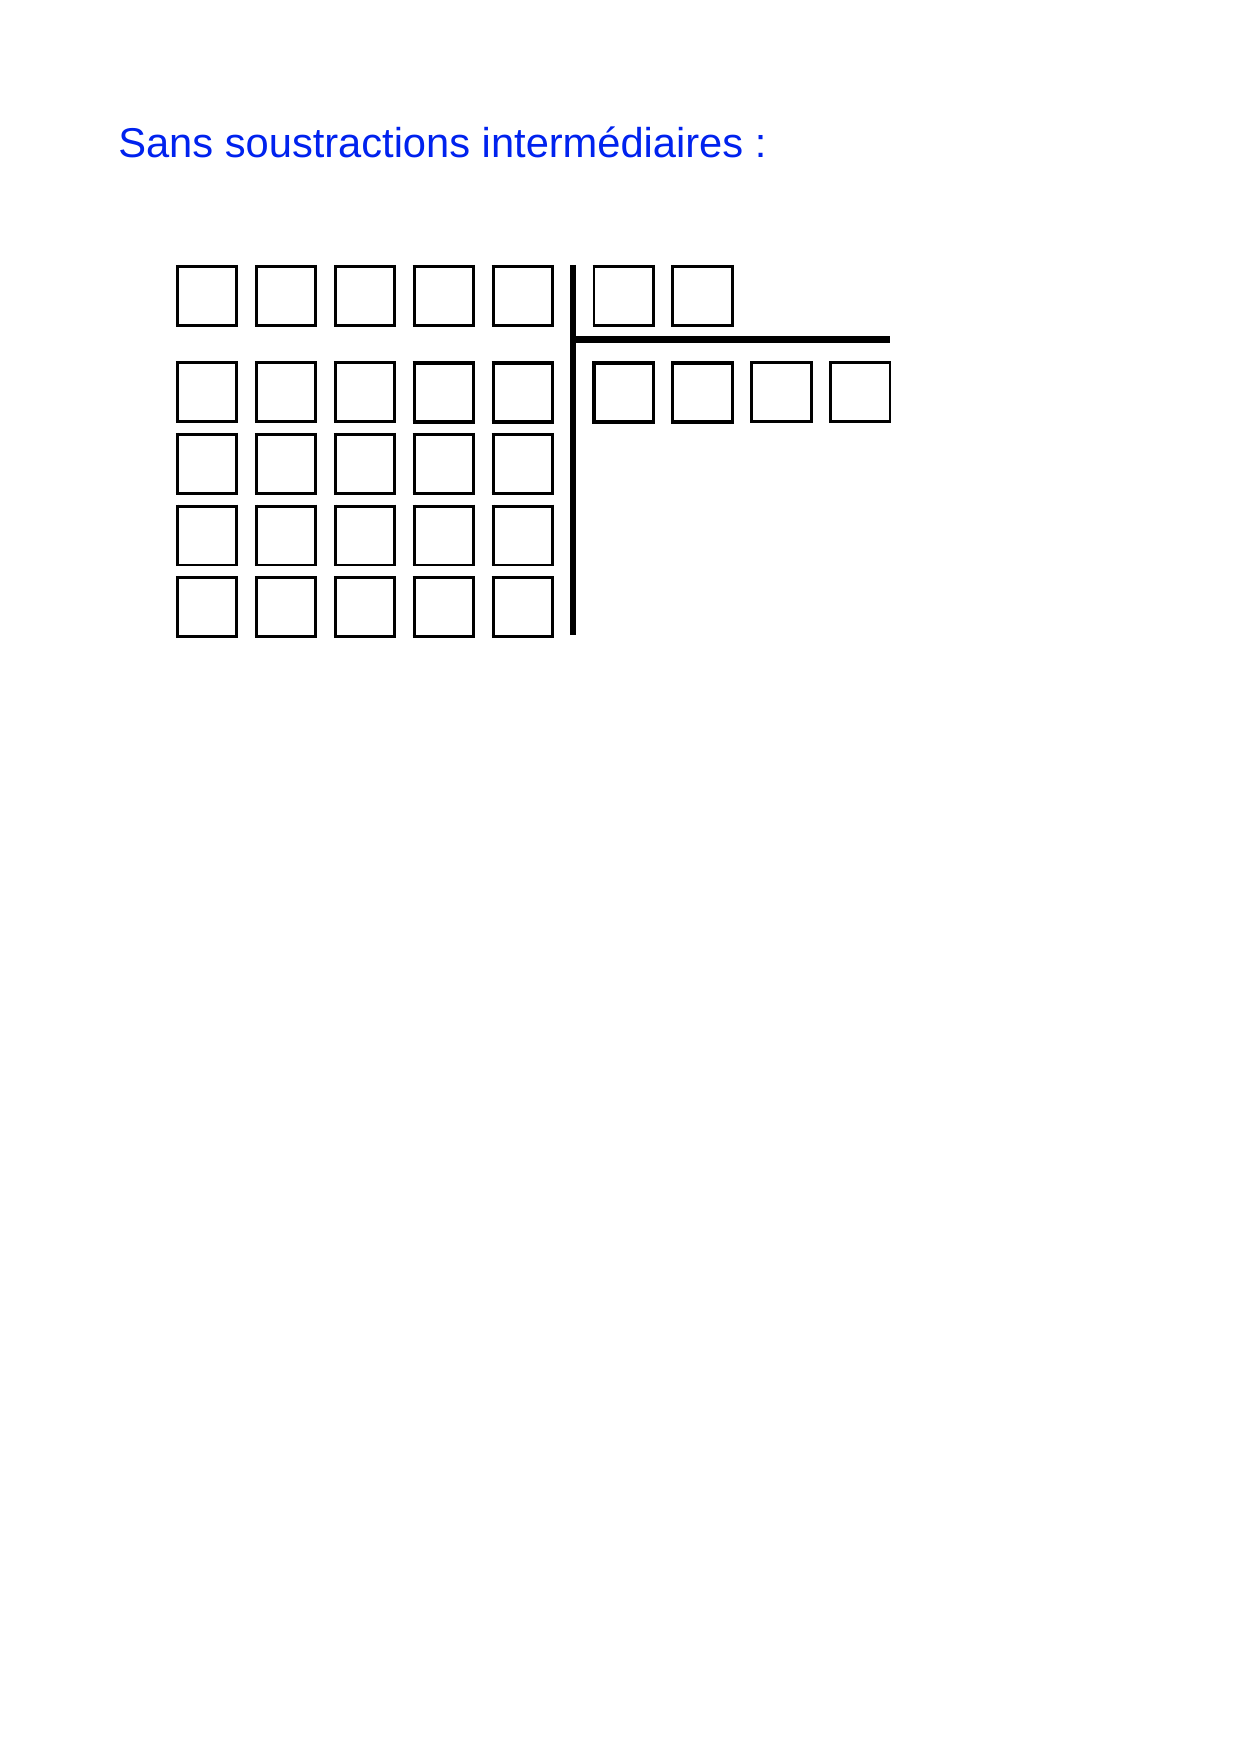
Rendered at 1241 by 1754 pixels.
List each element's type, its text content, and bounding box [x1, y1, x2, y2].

table_cell [752, 423, 811, 433]
table_cell [473, 349, 493, 361]
table_cell [124, 361, 157, 420]
table_cell [258, 436, 314, 492]
table_cell [653, 349, 673, 361]
table_cell [256, 566, 315, 576]
table_cell [594, 424, 653, 433]
table_cell [554, 505, 563, 563]
table_header [124, 252, 157, 265]
table_cell [831, 265, 890, 324]
table_cell [576, 265, 593, 324]
table_cell [674, 365, 731, 420]
table_cell [732, 433, 752, 492]
table_cell [752, 433, 811, 492]
table_cell [256, 638, 315, 648]
table_cell [576, 564, 594, 576]
table_cell [673, 635, 732, 648]
table_cell [673, 424, 732, 433]
table_header [473, 252, 493, 265]
table_header [752, 252, 811, 265]
table_cell [576, 349, 594, 361]
table_cell [158, 576, 176, 635]
table_cell [414, 349, 473, 361]
table_cell [475, 505, 492, 563]
table_cell [124, 265, 157, 324]
table_cell [315, 564, 335, 576]
table_cell [811, 576, 831, 635]
table_cell [831, 564, 890, 576]
table_cell [811, 265, 831, 324]
table_cell [124, 635, 157, 648]
table_cell [653, 492, 673, 504]
table_cell [752, 324, 811, 336]
table_cell [493, 495, 552, 504]
table_cell [158, 635, 177, 648]
table_header [673, 252, 732, 265]
table_cell [831, 343, 890, 349]
table_cell [335, 566, 394, 576]
table_cell [118, 635, 124, 648]
table_cell [732, 349, 752, 361]
table_cell [177, 349, 236, 361]
table_header [831, 252, 890, 265]
table_cell [576, 361, 592, 420]
table_cell [554, 433, 563, 492]
table_cell [554, 265, 563, 324]
table_cell [158, 265, 176, 324]
table_cell [576, 324, 594, 336]
table_cell [416, 365, 472, 420]
table_cell [552, 492, 563, 504]
table_cell [177, 638, 236, 648]
table_cell [118, 433, 124, 492]
table_cell [594, 576, 653, 635]
table_cell [811, 324, 831, 336]
table_cell [495, 268, 551, 324]
table_cell [414, 327, 473, 336]
table_cell [236, 336, 256, 349]
table_cell [238, 505, 255, 563]
table_cell [238, 576, 255, 635]
table_cell [236, 635, 256, 648]
table_cell [573, 635, 594, 648]
table_cell [576, 505, 594, 563]
table_cell [473, 564, 493, 576]
table_cell [811, 635, 831, 648]
table_cell [118, 492, 124, 504]
table_cell [337, 268, 393, 324]
table_cell [653, 564, 673, 576]
table_cell [734, 361, 750, 420]
table_cell [563, 265, 570, 635]
table_cell [256, 336, 315, 349]
table_cell [256, 349, 315, 361]
table_cell [732, 420, 752, 433]
table_cell [177, 423, 236, 433]
table_cell [258, 268, 314, 324]
table_header [394, 252, 414, 265]
table_cell [831, 433, 890, 492]
table_cell [177, 336, 236, 349]
table_header [811, 252, 831, 265]
table_header [158, 252, 177, 265]
table_cell [414, 638, 473, 648]
text Sans soustractions intermédiaires : [118, 118, 1122, 223]
table_cell [673, 505, 732, 563]
table_header [256, 252, 315, 265]
table_cell [158, 492, 177, 504]
table_cell [394, 564, 414, 576]
table_header [118, 252, 124, 265]
table_cell [317, 433, 334, 492]
table_cell [811, 505, 831, 563]
table_cell [752, 505, 811, 563]
table_cell [396, 265, 413, 324]
table_cell [493, 424, 552, 433]
table_cell [653, 324, 673, 336]
table_cell [177, 566, 236, 576]
table_cell [124, 505, 157, 563]
table_cell [594, 349, 653, 361]
table_header [552, 252, 563, 265]
table_cell [158, 324, 177, 336]
table_cell [256, 327, 315, 336]
table_cell [256, 423, 315, 433]
table_cell [552, 336, 563, 349]
table_cell [158, 349, 177, 361]
table_cell [552, 635, 563, 648]
table_cell [238, 433, 255, 492]
table_cell [315, 420, 335, 433]
table_cell [394, 336, 414, 349]
table_cell [673, 564, 732, 576]
table_cell [734, 265, 752, 324]
table_cell [493, 638, 552, 648]
table_cell [256, 495, 315, 504]
table_cell [594, 492, 653, 504]
table_cell [179, 268, 235, 324]
table_cell [236, 324, 256, 336]
table_cell [673, 349, 732, 361]
table_header [732, 252, 752, 265]
table_cell [177, 327, 236, 336]
table_cell [831, 635, 890, 648]
table_cell [396, 505, 413, 563]
table_cell [414, 566, 473, 576]
table_header [493, 252, 552, 265]
table_cell [236, 420, 256, 433]
table_cell [673, 492, 732, 504]
table_cell [236, 492, 256, 504]
table_cell [655, 361, 671, 420]
table_cell [752, 343, 811, 349]
table_header [563, 252, 573, 265]
table_cell [238, 265, 255, 324]
table_cell [576, 343, 594, 349]
table_cell [811, 420, 831, 433]
table_cell [414, 424, 473, 433]
table_cell [732, 576, 752, 635]
table_cell [576, 433, 594, 492]
table_cell [673, 343, 732, 349]
table_cell [394, 492, 414, 504]
table_cell [493, 566, 552, 576]
table_cell [495, 508, 551, 563]
table_cell [118, 324, 124, 336]
table_cell [317, 265, 334, 324]
table_cell [179, 364, 235, 420]
table_cell [473, 324, 493, 336]
table_cell [124, 492, 157, 504]
table_cell [475, 265, 492, 324]
table_cell [158, 361, 176, 420]
table_cell [655, 265, 671, 324]
table_cell [337, 508, 393, 563]
table_cell [236, 564, 256, 576]
table_cell [576, 492, 594, 504]
table_cell [158, 336, 177, 349]
table_cell [673, 576, 732, 635]
table_cell [337, 364, 393, 420]
table_cell [236, 349, 256, 361]
table_cell [752, 265, 811, 324]
table_header [653, 252, 673, 265]
table_cell [118, 336, 124, 349]
table_cell [596, 365, 652, 420]
table_cell [124, 336, 157, 349]
table_cell [552, 420, 563, 433]
table_cell [831, 423, 890, 433]
table_cell [594, 433, 653, 492]
table_cell [811, 564, 831, 576]
table_cell [554, 361, 563, 420]
table_cell [653, 343, 673, 349]
table_cell [177, 495, 236, 504]
table_cell [653, 420, 673, 433]
table_cell [118, 564, 124, 576]
table_cell [335, 336, 394, 349]
table_cell [732, 564, 752, 576]
table_cell [595, 268, 652, 324]
table_cell [831, 505, 890, 563]
table_cell [414, 495, 473, 504]
table_cell [594, 343, 653, 349]
table_cell [315, 336, 335, 349]
table_cell [732, 635, 752, 648]
table_cell [811, 433, 831, 492]
table_header [414, 252, 473, 265]
table_cell [473, 336, 493, 349]
table_cell [335, 638, 394, 648]
table_cell [396, 576, 413, 635]
table_cell [124, 420, 157, 433]
table_cell [118, 265, 124, 324]
table_cell [653, 505, 673, 563]
table_cell [552, 324, 563, 336]
table_cell [552, 349, 563, 361]
table_cell [258, 579, 314, 635]
table_cell [158, 433, 176, 492]
table_cell [335, 349, 394, 361]
table_cell [473, 492, 493, 504]
table_cell [124, 576, 157, 635]
table_cell [594, 327, 653, 336]
table_cell [673, 433, 732, 492]
table_cell [576, 576, 594, 635]
table_cell [653, 635, 673, 648]
table_cell [315, 492, 335, 504]
table_header [335, 252, 394, 265]
table_cell [335, 495, 394, 504]
table_cell [594, 505, 653, 563]
table_header [573, 252, 594, 265]
table_cell [475, 433, 492, 492]
table_cell [416, 436, 472, 492]
table_cell [258, 508, 314, 563]
table_cell [594, 635, 653, 648]
table_cell [179, 436, 235, 492]
table_cell [673, 327, 732, 336]
table_header [177, 252, 236, 265]
table_cell [811, 492, 831, 504]
table_cell [158, 505, 176, 563]
table_cell [495, 579, 551, 635]
table_cell [258, 364, 314, 420]
table_cell [416, 508, 472, 563]
table_cell [394, 420, 414, 433]
table_cell [179, 508, 235, 563]
table_cell [732, 324, 752, 336]
table_cell [752, 576, 811, 635]
table_header [315, 252, 335, 265]
table_cell [335, 327, 394, 336]
table_header [236, 252, 256, 265]
table_cell [473, 635, 493, 648]
table_cell [811, 343, 831, 349]
table_cell [493, 327, 552, 336]
table_cell [563, 635, 573, 648]
table_cell [752, 564, 811, 576]
table_cell [337, 579, 393, 635]
table_cell [416, 579, 472, 635]
table_cell [124, 564, 157, 576]
table_cell [493, 349, 552, 361]
table_cell [179, 579, 235, 635]
table_cell [317, 576, 334, 635]
table_cell [732, 343, 752, 349]
table_cell [831, 349, 890, 361]
table_cell [396, 433, 413, 492]
table_header [594, 252, 653, 265]
table_cell [158, 420, 177, 433]
table_cell [552, 564, 563, 576]
table_cell [124, 433, 157, 492]
table_cell [315, 324, 335, 336]
table_cell [414, 336, 473, 349]
table_cell [495, 365, 551, 420]
table_cell [554, 576, 563, 635]
table_cell [315, 635, 335, 648]
table_cell [753, 364, 810, 420]
table_cell [124, 349, 157, 361]
table_cell [238, 361, 255, 420]
table_cell [732, 505, 752, 563]
table_cell [317, 505, 334, 563]
table_cell [315, 349, 335, 361]
table_cell [813, 361, 829, 420]
table_cell [811, 349, 831, 361]
table_cell [335, 423, 394, 433]
table_cell [473, 420, 493, 433]
table_cell [576, 420, 594, 433]
table_cell [124, 324, 157, 336]
table_cell [475, 361, 492, 420]
table_cell [394, 635, 414, 648]
table_cell [674, 268, 731, 324]
table_cell [158, 564, 177, 576]
table_cell [317, 361, 334, 420]
table_cell [653, 576, 673, 635]
table_cell [752, 635, 811, 648]
table_cell [118, 505, 124, 563]
table_cell [831, 324, 890, 336]
table_cell [118, 576, 124, 635]
table_cell [495, 436, 551, 492]
table_cell [594, 564, 653, 576]
table_cell [752, 492, 811, 504]
table_cell [831, 492, 890, 504]
table_cell [475, 576, 492, 635]
table_cell [831, 576, 890, 635]
table_cell [118, 420, 124, 433]
table_cell [118, 361, 124, 420]
table_cell [396, 361, 413, 420]
table_cell [118, 349, 124, 361]
table_cell [653, 433, 673, 492]
table_header [890, 252, 1157, 648]
table_cell [752, 349, 811, 361]
table_cell [394, 349, 414, 361]
table_cell [732, 492, 752, 504]
table_cell [832, 364, 889, 420]
table_cell [337, 436, 393, 492]
table_cell [416, 268, 472, 324]
table_cell [493, 336, 552, 349]
table_cell [394, 324, 414, 336]
